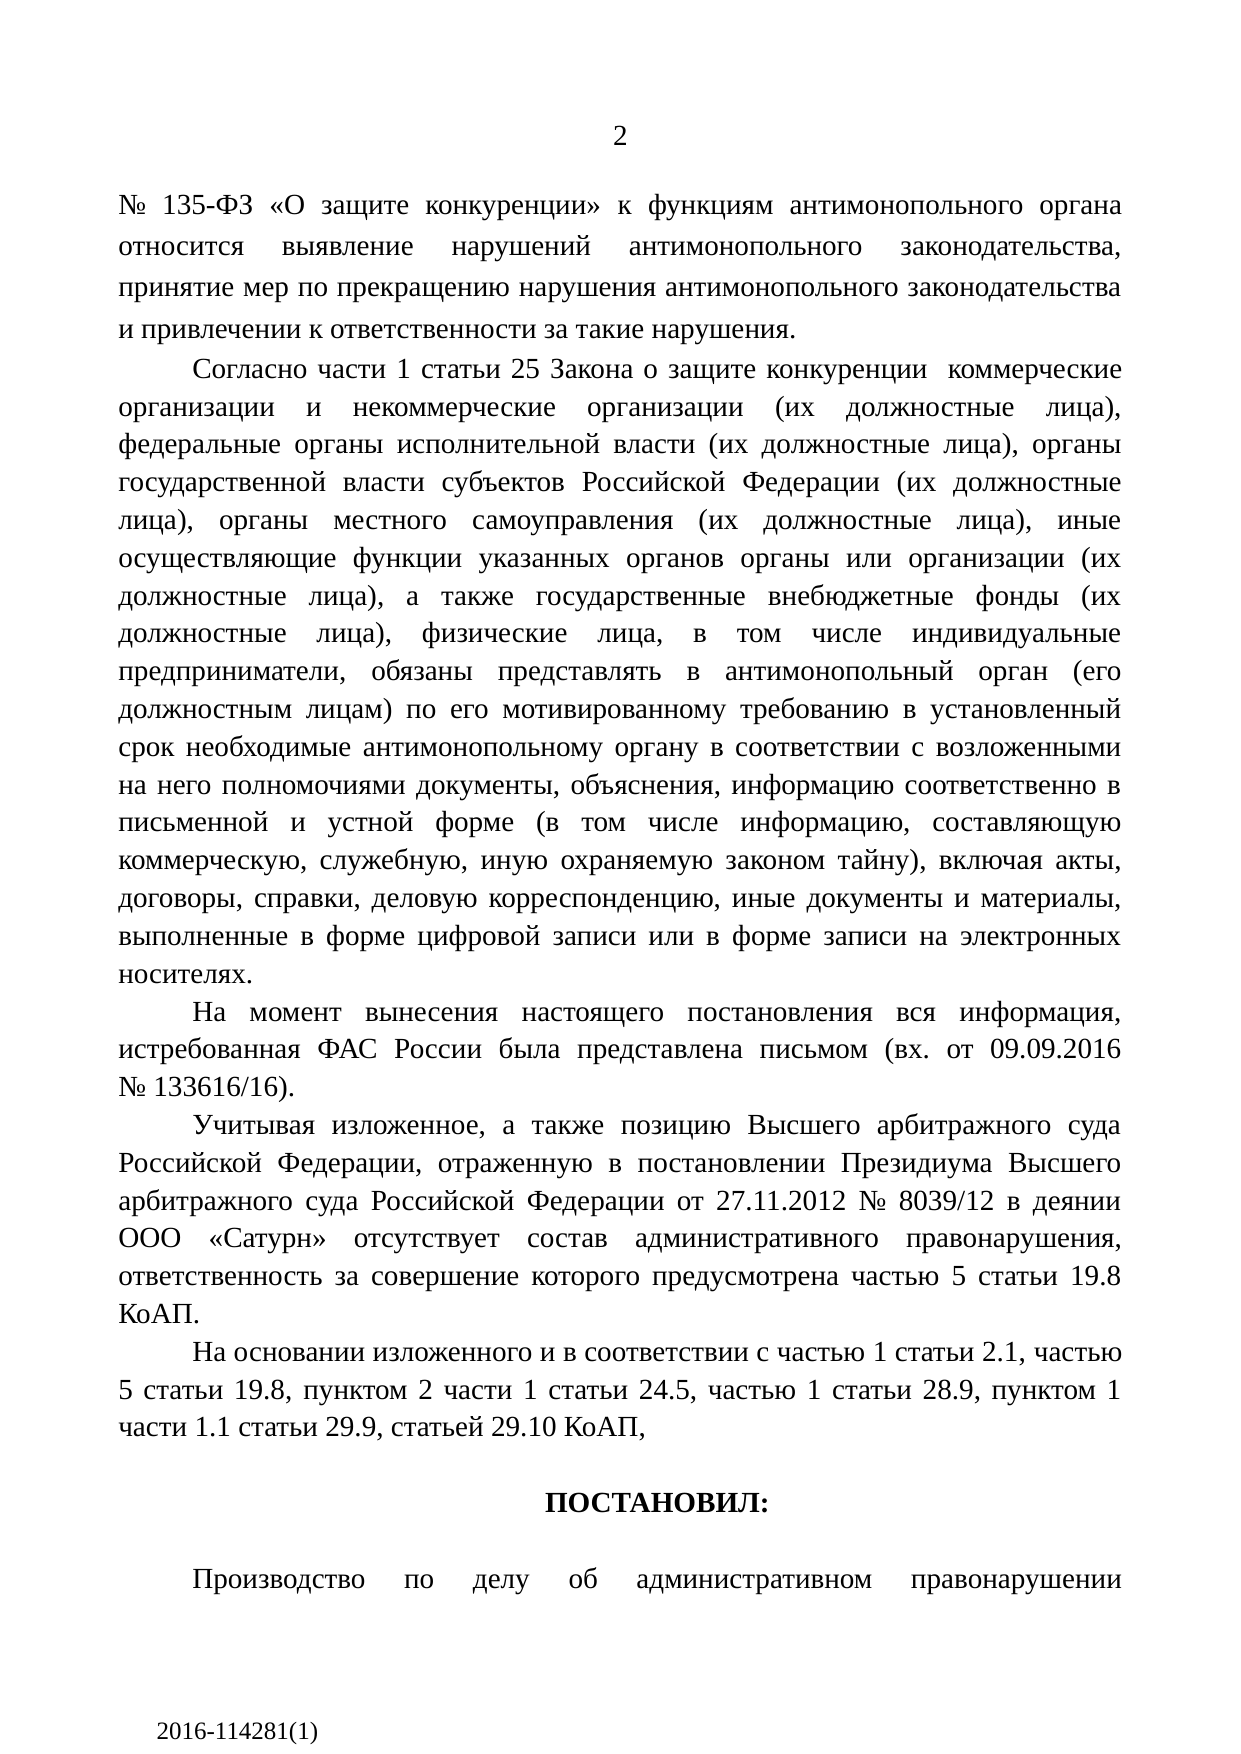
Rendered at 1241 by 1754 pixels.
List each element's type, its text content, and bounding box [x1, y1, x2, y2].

text Согласно части 1 статьи 25 Закона о защите конкуренции коммерческие организации и некоммерческие организации (их должностные лица), федеральные органы исполнительной власти (их должностные лица), органы государственной власти субъектов Российской Федерации (их должностные лица), органы местного самоуправления (их должностные лица), иные осуществляющие функции указанных органов органы или организации (их должностные лица), а также государственные внебюджетные фонды (их должностные лица), физические лица, в том числе индивидуальные предприниматели, обязаны представлять в антимонопольный орган (его должностным лицам) по его мотивированному требованию в установленный срок необходимые антимонопольному органу в соответствии с возложенными на него полномочиями документы, объяснения, информацию соответственно в письменной и устной форме (в том числе информацию, составляющую коммерческую, служебную, иную охраняемую законом тайну), включая акты, договоры, справки, деловую корреспонденцию, иные документы и материалы, выполненные в форме цифровой записи или в форме записи на электронных носителях. [118, 347, 1122, 989]
text Учитывая изложенное, а также позицию Высшего арбитражного суда Российской Федерации, отраженную в постановлении Президиума Высшего арбитражного суда Российской Федерации от 27.11.2012 № 8039/12 в деянии ООО «Сатурн» отсутствует состав административного правонарушения, ответственность за совершение которого предусмотрена частью 5 статьи 19.8 КоАП. [118, 1103, 1122, 1330]
text На момент вынесения настоящего постановления вся информация, истребованная ФАС России была представлена письмом (вх. от 09.09.2016 № 133616/16). [118, 989, 1122, 1103]
text На основании изложенного и в соответствии с частью 1 статьи 2.1, частью 5 статьи 19.8, пунктом 2 части 1 статьи 24.5, частью 1 статьи 28.9, пунктом 1 части 1.1 статьи 29.9, статьей 29.10 КоАП, [118, 1330, 1122, 1443]
text ПОСТАНОВИЛ: [118, 1481, 1122, 1519]
text Производство по делу об административном правонарушении [118, 1557, 1122, 1594]
text № 135-ФЗ «О защите конкуренции» к функциям антимонопольного органа относится выявление нарушений антимонопольного законодательства, принятие мер по прекращению нарушения антимонопольного законодательства и привлечении к ответственности за такие нарушения. [118, 181, 1122, 347]
